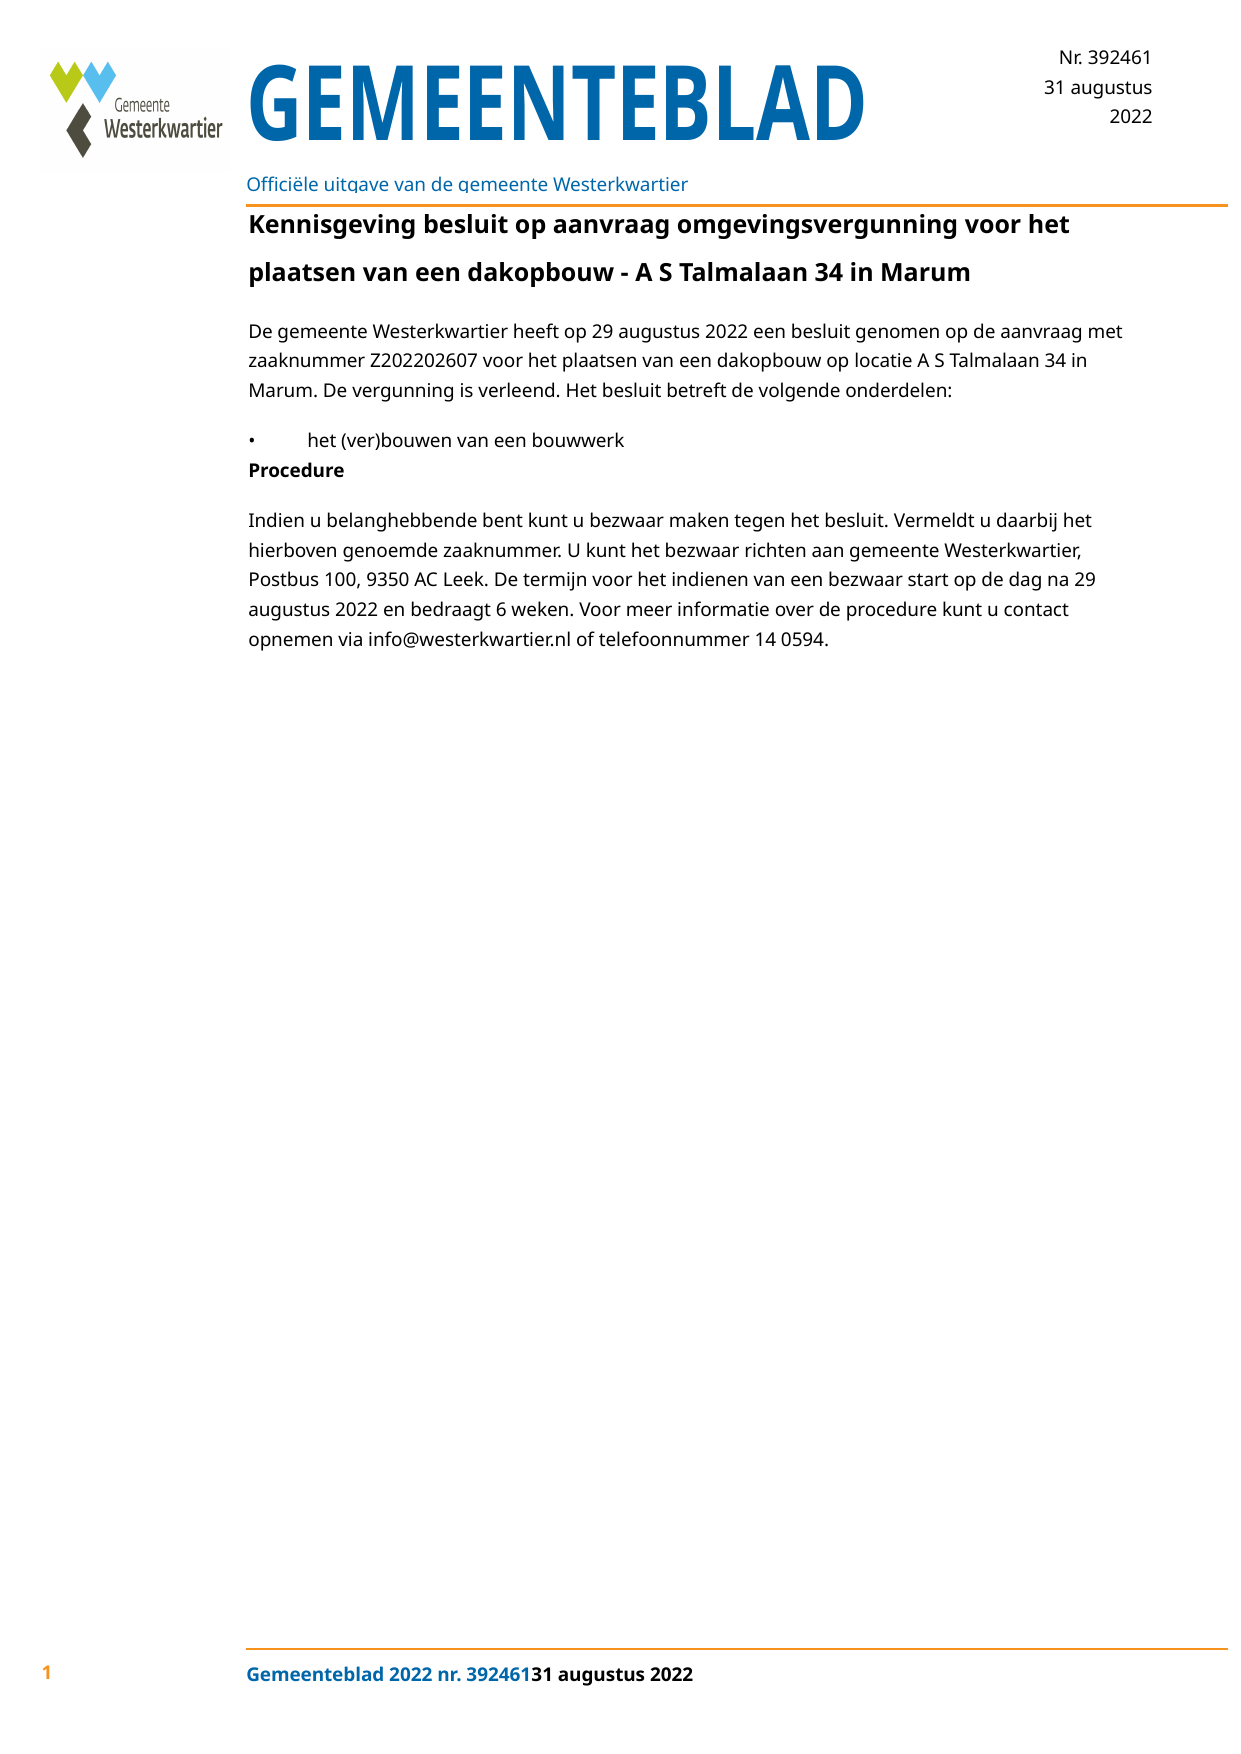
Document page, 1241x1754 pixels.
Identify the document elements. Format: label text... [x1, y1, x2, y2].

text Kennisgeving besluit op aanvraag omgevingsvergunning voor het plaatsen van een dakopbouw - A S Talmalaan 34 in Marum [248, 207, 1152, 288]
text Procedure [248, 457, 1152, 483]
text De gemeente Westerkwartier heeft op 29 augustus 2022 een besluit genomen op de aanvraag met zaaknummer Z202202607 voor het plaatsen van een dakopbouw op locatie A S Talmalaan 34 in Marum. De vergunning is verleend. Het besluit betreft de volgende onderdelen: [248, 318, 1152, 403]
text Indien u belanghebbende bent kunt u bezwaar maken tegen het besluit. Vermeldt u daarbij het hierboven genoemde zaaknummer. U kunt het bezwaar richten aan gemeente Westerkwartier, Postbus 100, 9350 AC Leek. De termijn voor het indienen van een bezwaar start op de dag na 29 augustus 2022 en bedraagt 6 weken. Voor meer informatie over de procedure kunt u contact opnemen via info@westerkwartier.nl of telefoonnummer 14 0594. [248, 507, 1152, 652]
picture [41, 47, 231, 172]
list het (ver)bouwen van een bouwwerk [248, 427, 1152, 453]
